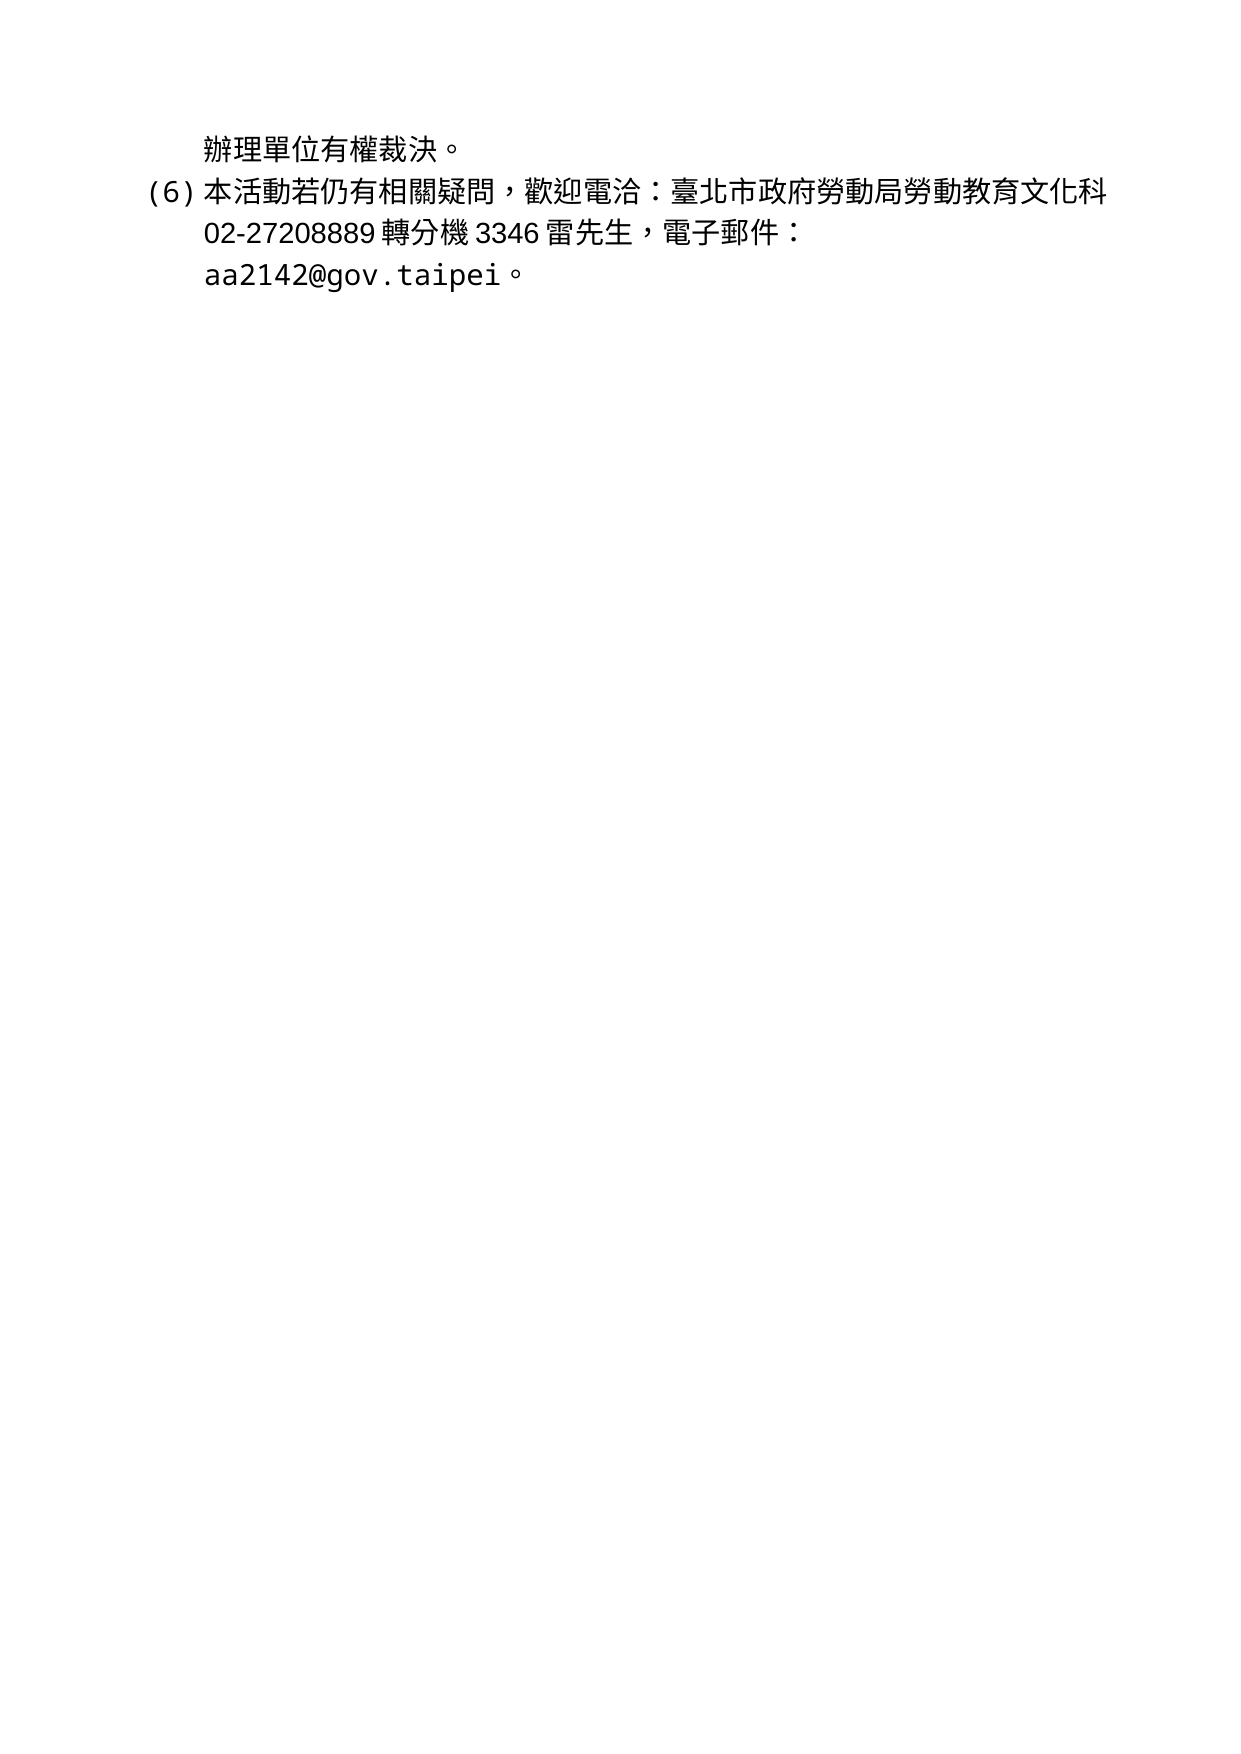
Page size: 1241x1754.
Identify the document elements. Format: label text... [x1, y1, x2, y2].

list 辦理單位有解釋、修正本活動之相關辦法與內容之權利，相關未盡事宜，辦理單位有權裁決。 [145, 127, 1110, 169]
list 本活動若仍有相關疑問，歡迎電洽：臺北市政府勞動局勞動教育文化科02-27208889轉分機3346雷先生，電子郵件：aa2142@gov.taipei。 [145, 169, 1110, 294]
